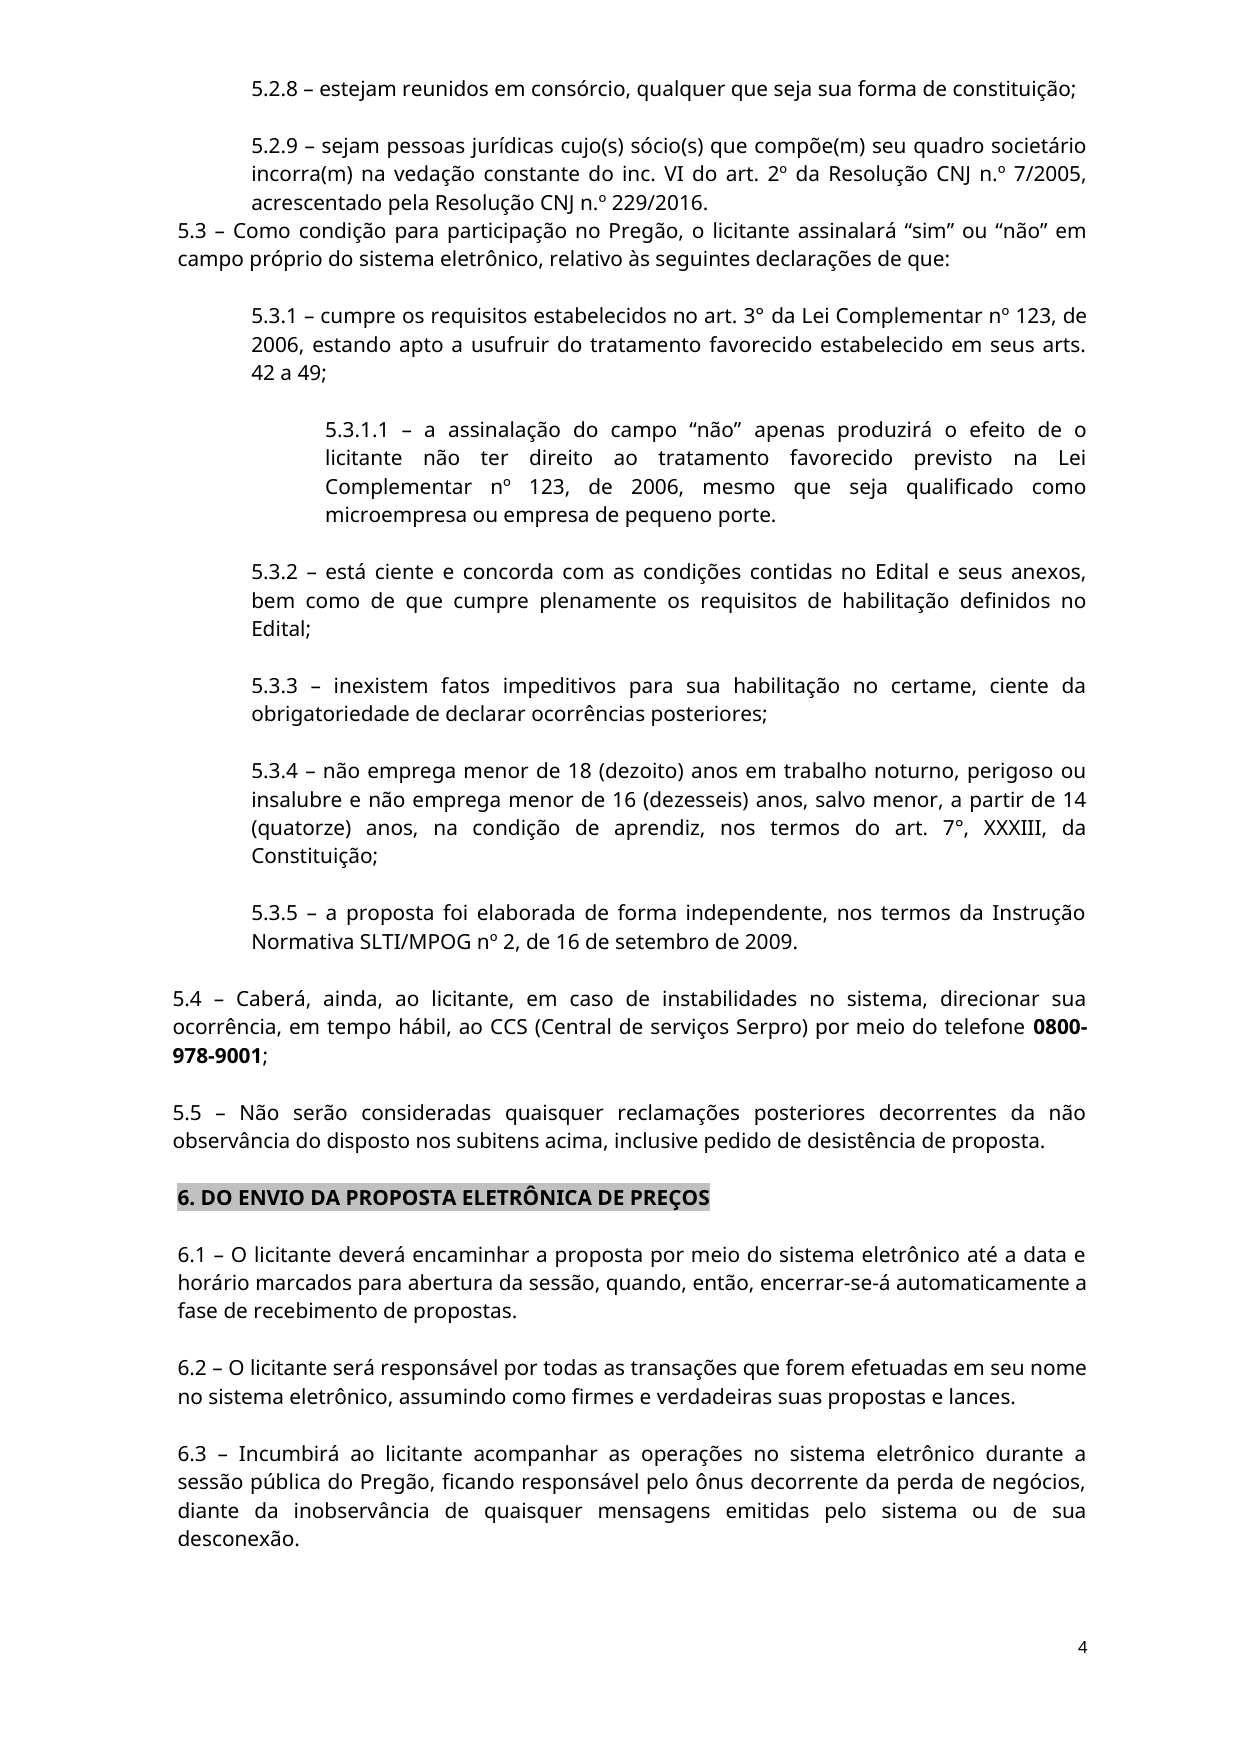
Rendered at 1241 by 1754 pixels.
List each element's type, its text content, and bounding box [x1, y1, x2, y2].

text 5.3.1.1 – a assinalação do campo “não” apenas produzirá o efeito de o licitante não ter direito ao tratamento favorecido previsto na Lei Complementar nº 123, de 2006, mesmo que seja qualificado como microempresa ou empresa de pequeno porte. [325, 415, 1087, 529]
text 5.3 – Como condição para participação no Pregão, o licitante assinalará “sim” ou “não” em campo próprio do sistema eletrônico, relativo às seguintes declarações de que: [177, 216, 1087, 273]
text 5.3.3 – inexistem fatos impeditivos para sua habilitação no certame, ciente da obrigatoriedade de declarar ocorrências posteriores; [251, 671, 1087, 728]
text 6. DO ENVIO DA PROPOSTA ELETRÔNICA DE PREÇOS [177, 1183, 1087, 1211]
text 5.3.1 – cumpre os requisitos estabelecidos no art. 3° da Lei Complementar nº 123, de 2006, estando apto a usufruir do tratamento favorecido estabelecido em seus arts. 42 a 49; [251, 301, 1087, 387]
text 5.2.9 – sejam pessoas jurídicas cujo(s) sócio(s) que compõe(m) seu quadro societário incorra(m) na vedação constante do inc. VI do art. 2º da Resolução CNJ n.º 7/2005, acrescentado pela Resolução CNJ n.º 229/2016. [251, 131, 1087, 216]
text 5.4 – Caberá, ainda, ao licitante, em caso de instabilidades no sistema, direcionar sua ocorrência, em tempo hábil, ao CCS (Central de serviços Serpro) por meio do telefone 0800-978-9001; [172, 984, 1087, 1069]
text 5.3.2 – está ciente e concorda com as condições contidas no Edital e seus anexos, bem como de que cumpre plenamente os requisitos de habilitação definidos no Edital; [251, 557, 1087, 643]
text 6.1 – O licitante deverá encaminhar a proposta por meio do sistema eletrônico até a data e horário marcados para abertura da sessão, quando, então, encerrar-se-á automaticamente a fase de recebimento de propostas. [177, 1240, 1087, 1325]
text 5.3.5 – a proposta foi elaborada de forma independente, nos termos da Instrução Normativa SLTI/MPOG nº 2, de 16 de setembro de 2009. [251, 898, 1087, 955]
text 6.2 – O licitante será responsável por todas as transações que forem efetuadas em seu nome no sistema eletrônico, assumindo como firmes e verdadeiras suas propostas e lances. [177, 1353, 1087, 1410]
text 5.5 – Não serão consideradas quaisquer reclamações posteriores decorrentes da não observância do disposto nos subitens acima, inclusive pedido de desistência de proposta. [172, 1098, 1087, 1154]
text 5.3.4 – não emprega menor de 18 (dezoito) anos em trabalho noturno, perigoso ou insalubre e não emprega menor de 16 (dezesseis) anos, salvo menor, a partir de 14 (quatorze) anos, na condição de aprendiz, nos termos do art. 7°, XXXIII, da Constituição; [251, 756, 1087, 870]
text 5.2.8 – estejam reunidos em consórcio, qualquer que seja sua forma de constituição; [251, 74, 1087, 102]
text 6.3 – Incumbirá ao licitante acompanhar as operações no sistema eletrônico durante a sessão pública do Pregão, ficando responsável pelo ônus decorrente da perda de negócios, diante da inobservância de quaisquer mensagens emitidas pelo sistema ou de sua desconexão. [177, 1439, 1087, 1553]
